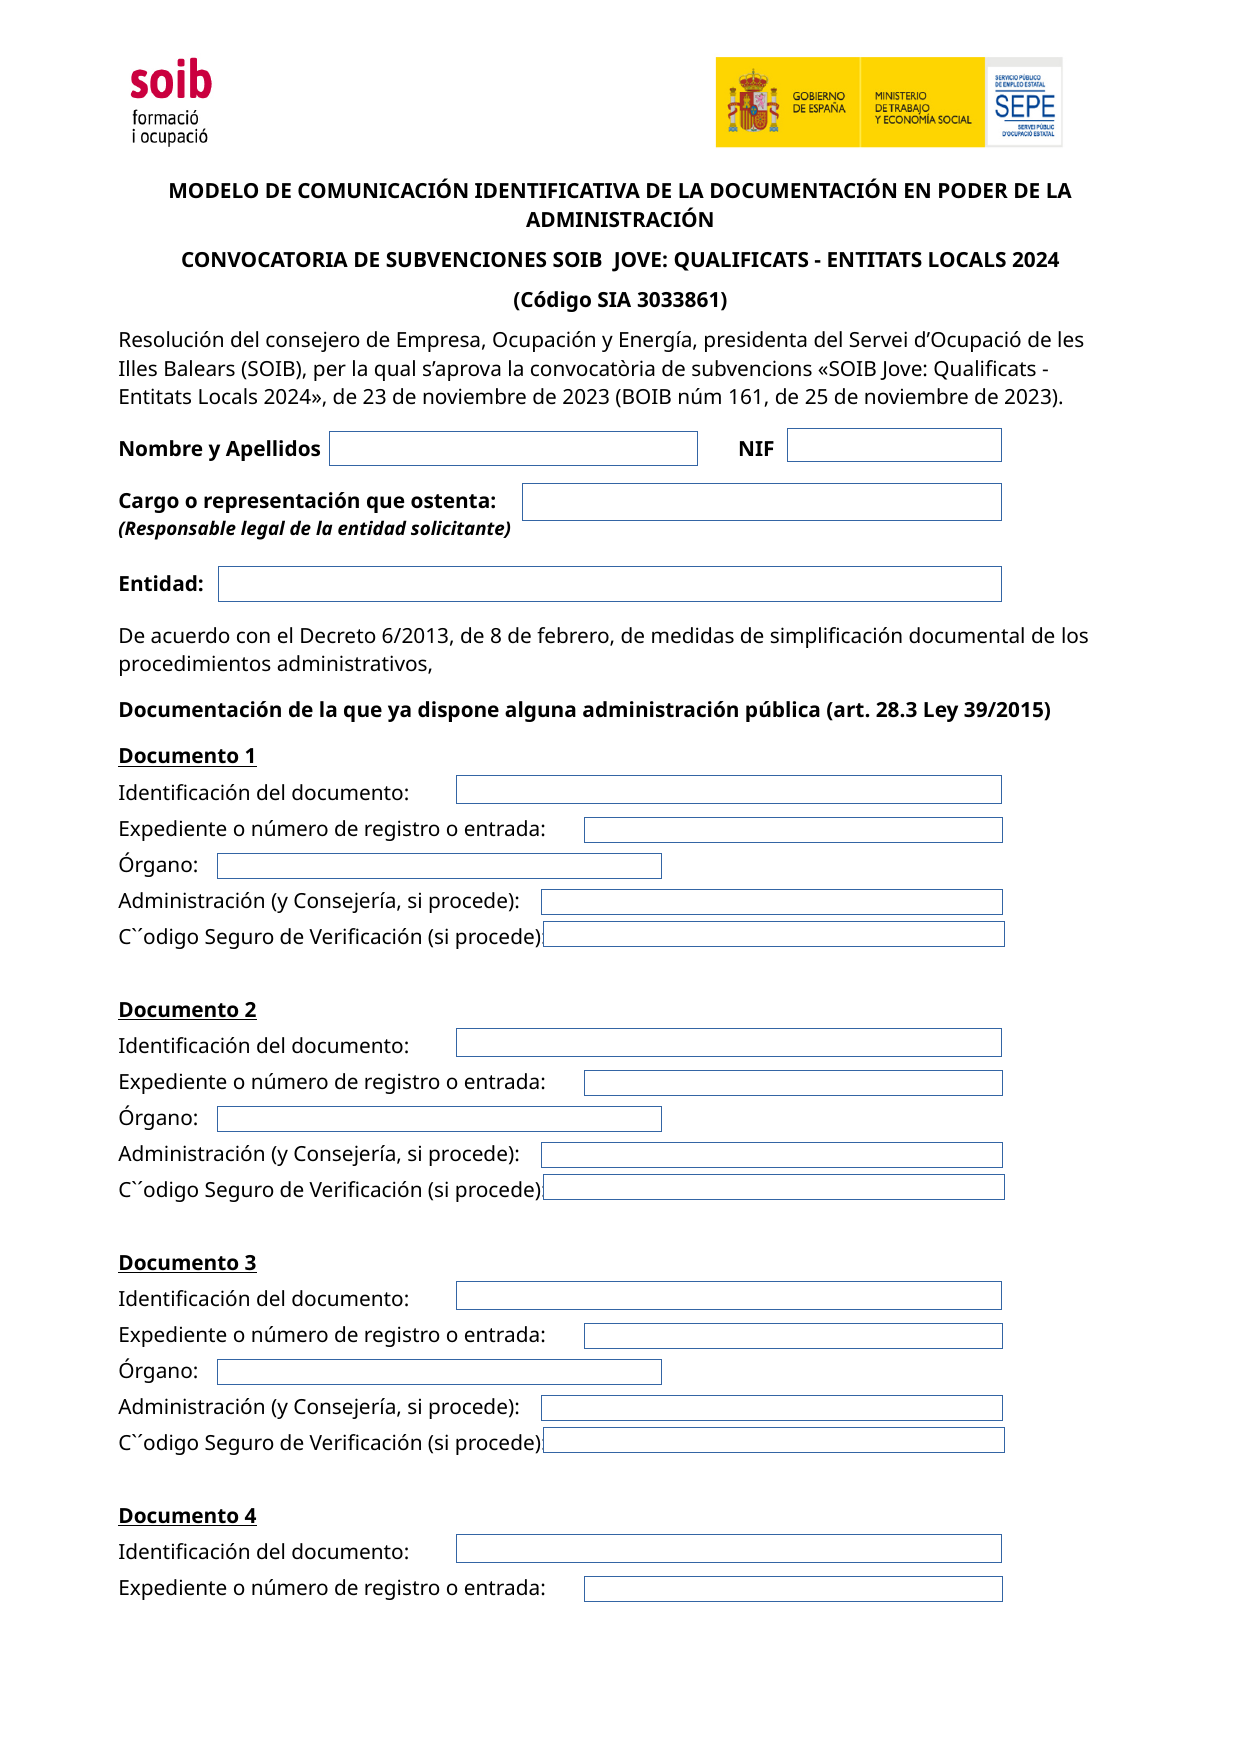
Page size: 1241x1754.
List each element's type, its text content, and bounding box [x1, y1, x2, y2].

text [1002, 569, 1122, 597]
text Cargo o representación que ostenta: [118, 486, 522, 515]
text Documento 1 [118, 742, 1122, 770]
text Órgano: [118, 1103, 1122, 1132]
text Identificación del documento: [118, 778, 1122, 806]
text [1002, 486, 1122, 515]
text C`´odigo Seguro de Verificación (si procede): [118, 1428, 1122, 1457]
text Expediente o número de registro o entrada: [118, 1573, 1122, 1601]
text Administración (y Consejería, si procede): [118, 1392, 1122, 1421]
text De acuerdo con el Decreto 6/2013, de 8 de febrero, de medidas de simplificación documental de los procedimientos administrativos, [118, 621, 1122, 678]
text NIF [698, 434, 1122, 463]
subtitle CONVOCATORIA DE SUBVENCIONES SOIB JOVE: QUALIFICATS - ENTITATS LOCALS 2024 [118, 245, 1122, 273]
text C`´odigo Seguro de Verificación (si procede): [118, 1175, 1122, 1204]
text Identificación del documento: [118, 1537, 1122, 1565]
text Resolución del consejero de Empresa, Ocupación y Energía, presidenta del Servei d’Ocupació de les Illes Balears (SOIB), per la qual s’aprova la convocatòria de subvencions «SOIB Jove: Qualificats - Entitats Locals 2024», de 23 de noviembre de 2023 (BOIB núm 161, de 25 de noviembre de 2023). [118, 325, 1122, 411]
subtitle (Código SIA 3033861) [118, 285, 1122, 314]
text Administración (y Consejería, si procede): [118, 1139, 1122, 1168]
text Documentación de la que ya dispone alguna administración pública (art. 28.3 Ley 39/2015) [118, 696, 1122, 724]
subtitle MODELO DE COMUNICACIÓN IDENTIFICATIVA DE LA DOCUMENTACIÓN EN PODER DE LA ADMINISTRACIÓN [118, 176, 1122, 233]
text (Responsable legal de la entidad solicitante) [118, 515, 1122, 540]
text Administración (y Consejería, si procede): [118, 886, 1122, 915]
text Documento 4 [118, 1501, 1122, 1529]
text Identificación del documento: [118, 1284, 1122, 1312]
text Nombre y Apellidos [118, 434, 329, 463]
text Documento 2 [118, 995, 1122, 1023]
picture [117, 38, 1081, 165]
text Órgano: [118, 1356, 1122, 1384]
text Expediente o número de registro o entrada: [118, 1320, 1122, 1348]
text Expediente o número de registro o entrada: [118, 814, 1122, 842]
text Documento 3 [118, 1248, 1122, 1276]
text C`´odigo Seguro de Verificación (si procede): [118, 922, 1122, 951]
text Identificación del documento: [118, 1031, 1122, 1059]
text Órgano: [118, 850, 1122, 878]
text Entidad: [118, 569, 218, 597]
text Expediente o número de registro o entrada: [118, 1067, 1122, 1095]
